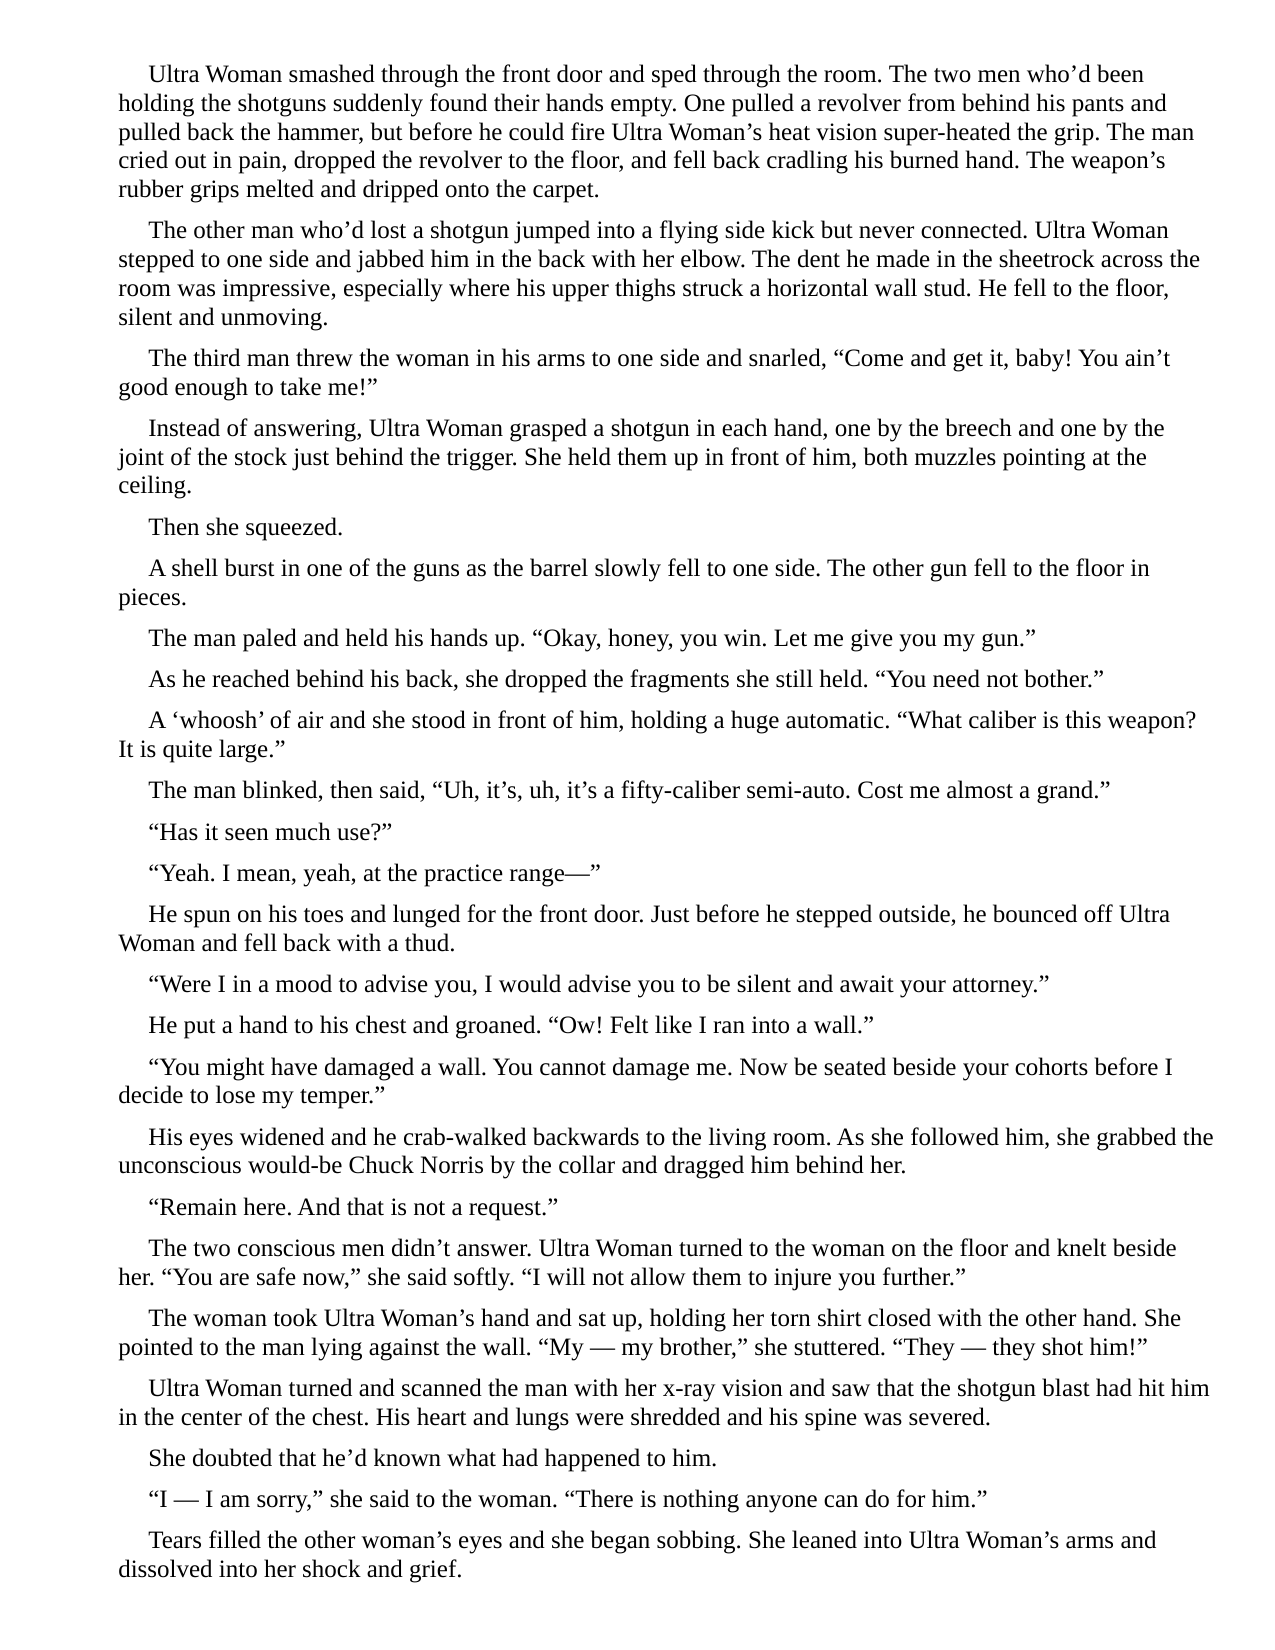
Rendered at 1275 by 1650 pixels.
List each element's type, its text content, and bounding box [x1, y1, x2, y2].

text Instead of answering, Ultra Woman grasped a shotgun in each hand, one by the breech and one by the joint of the stock just behind the trigger. She held them up in front of him, both muzzles pointing at the ceiling. [118, 413, 1216, 499]
text The woman took Ultra Woman’s hand and sat up, holding her torn shirt closed with the other hand. She pointed to the man lying against the wall. “My — my brother,” she stuttered. “They — they shot him!” [118, 1303, 1216, 1360]
text Ultra Woman turned and scanned the man with her x-ray vision and saw that the shotgun blast had hit him in the center of the chest. His heart and lungs were shredded and his spine was severed. [118, 1373, 1216, 1430]
text Tears filled the other woman’s eyes and she began sobbing. She leaned into Ultra Woman’s arms and dissolved into her shock and grief. [118, 1525, 1216, 1583]
text Then she squeezed. [118, 512, 1216, 540]
text Ultra Woman smashed through the front door and sped through the room. The two men who’d been holding the shotguns suddenly found their hands empty. One pulled a revolver from behind his pants and pulled back the hammer, but before he could fire Ultra Woman’s heat vision super-heated the grip. The man cried out in pain, dropped the revolver to the floor, and fell back cradling his burned hand. The weapon’s rubber grips melted and dripped onto the carpet. [118, 59, 1216, 203]
text The two conscious men didn’t answer. Ultra Woman turned to the woman on the floor and knelt beside her. “You are safe now,” she said softly. “I will not allow them to injure you further.” [118, 1233, 1216, 1290]
text As he reached behind his back, she dropped the fragments she still held. “You need not bother.” [118, 664, 1216, 693]
text The man blinked, then said, “Uh, it’s, uh, it’s a fifty-caliber semi-auto. Cost me almost a grand.” [118, 775, 1216, 804]
text He spun on his toes and lunged for the front door. Just before he stepped outside, he bounced off Ultra Woman and fell back with a thud. [118, 899, 1216, 957]
text The other man who’d lost a shotgun jumped into a flying side kick but never connected. Ultra Woman stepped to one side and jabbed him in the back with her elbow. The dent he made in the sheetrock across the room was impressive, especially where his upper thighs struck a horizontal wall stud. He fell to the floor, silent and unmoving. [118, 215, 1216, 330]
text A shell burst in one of the guns as the barrel slowly fell to one side. The other gun fell to the floor in pieces. [118, 553, 1216, 610]
text She doubted that he’d known what had happened to him. [118, 1443, 1216, 1472]
text His eyes widened and he crab-walked backwards to the living room. As she followed him, she grabbed the unconscious would-be Chuck Norris by the collar and dragged him behind her. [118, 1122, 1216, 1179]
text “I — I am sorry,” she said to the woman. “There is nothing anyone can do for him.” [118, 1484, 1216, 1513]
text A ‘whoosh’ of air and she stood in front of him, holding a huge automatic. “What caliber is this weapon? It is quite large.” [118, 705, 1216, 763]
text He put a hand to his chest and groaned. “Ow! Felt like I ran into a wall.” [118, 1010, 1216, 1039]
text The man paled and held his hands up. “Okay, honey, you win. Let me give you my gun.” [118, 623, 1216, 652]
text “Yeah. I mean, yeah, at the practice range—” [118, 858, 1216, 887]
text “You might have damaged a wall. You cannot damage me. Now be seated beside your cohorts before I decide to lose my temper.” [118, 1052, 1216, 1109]
text “Remain here. And that is not a request.” [118, 1192, 1216, 1220]
text “Has it seen much use?” [118, 817, 1216, 845]
text “Were I in a mood to advise you, I would advise you to be silent and await your attorney.” [118, 969, 1216, 998]
text The third man threw the woman in his arms to one side and snarled, “Come and get it, baby! You ain’t good enough to take me!” [118, 343, 1216, 400]
